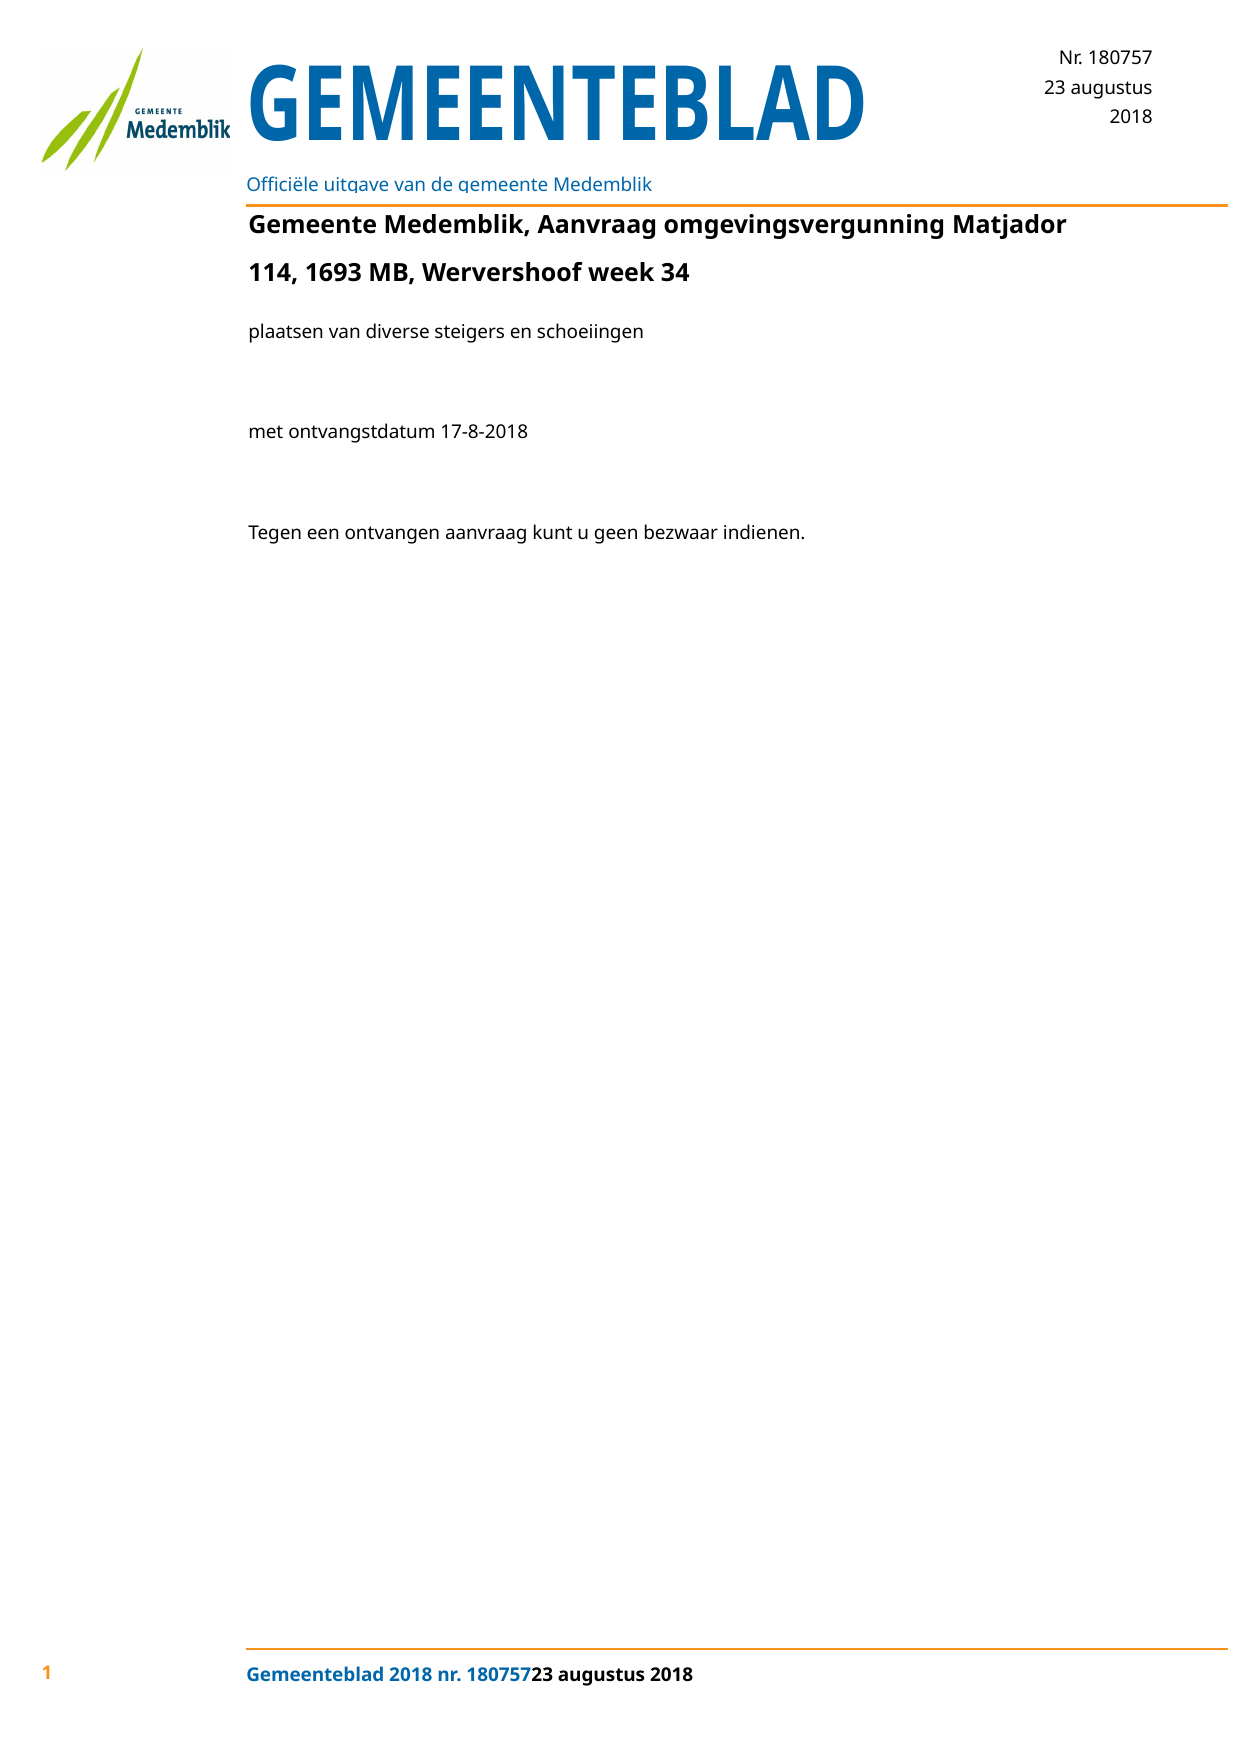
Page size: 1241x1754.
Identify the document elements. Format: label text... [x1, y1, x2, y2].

picture [41, 47, 231, 172]
text plaatsen van diverse steigers en schoeiingen [248, 318, 1152, 344]
text met ontvangstdatum 17-8-2018 [248, 419, 1152, 444]
text Tegen een ontvangen aanvraag kunt u geen bezwaar indienen. [248, 519, 1152, 545]
text Gemeente Medemblik, Aanvraag omgevingsvergunning Matjador 114, 1693 MB, Wervershoof week 34 [248, 207, 1152, 288]
